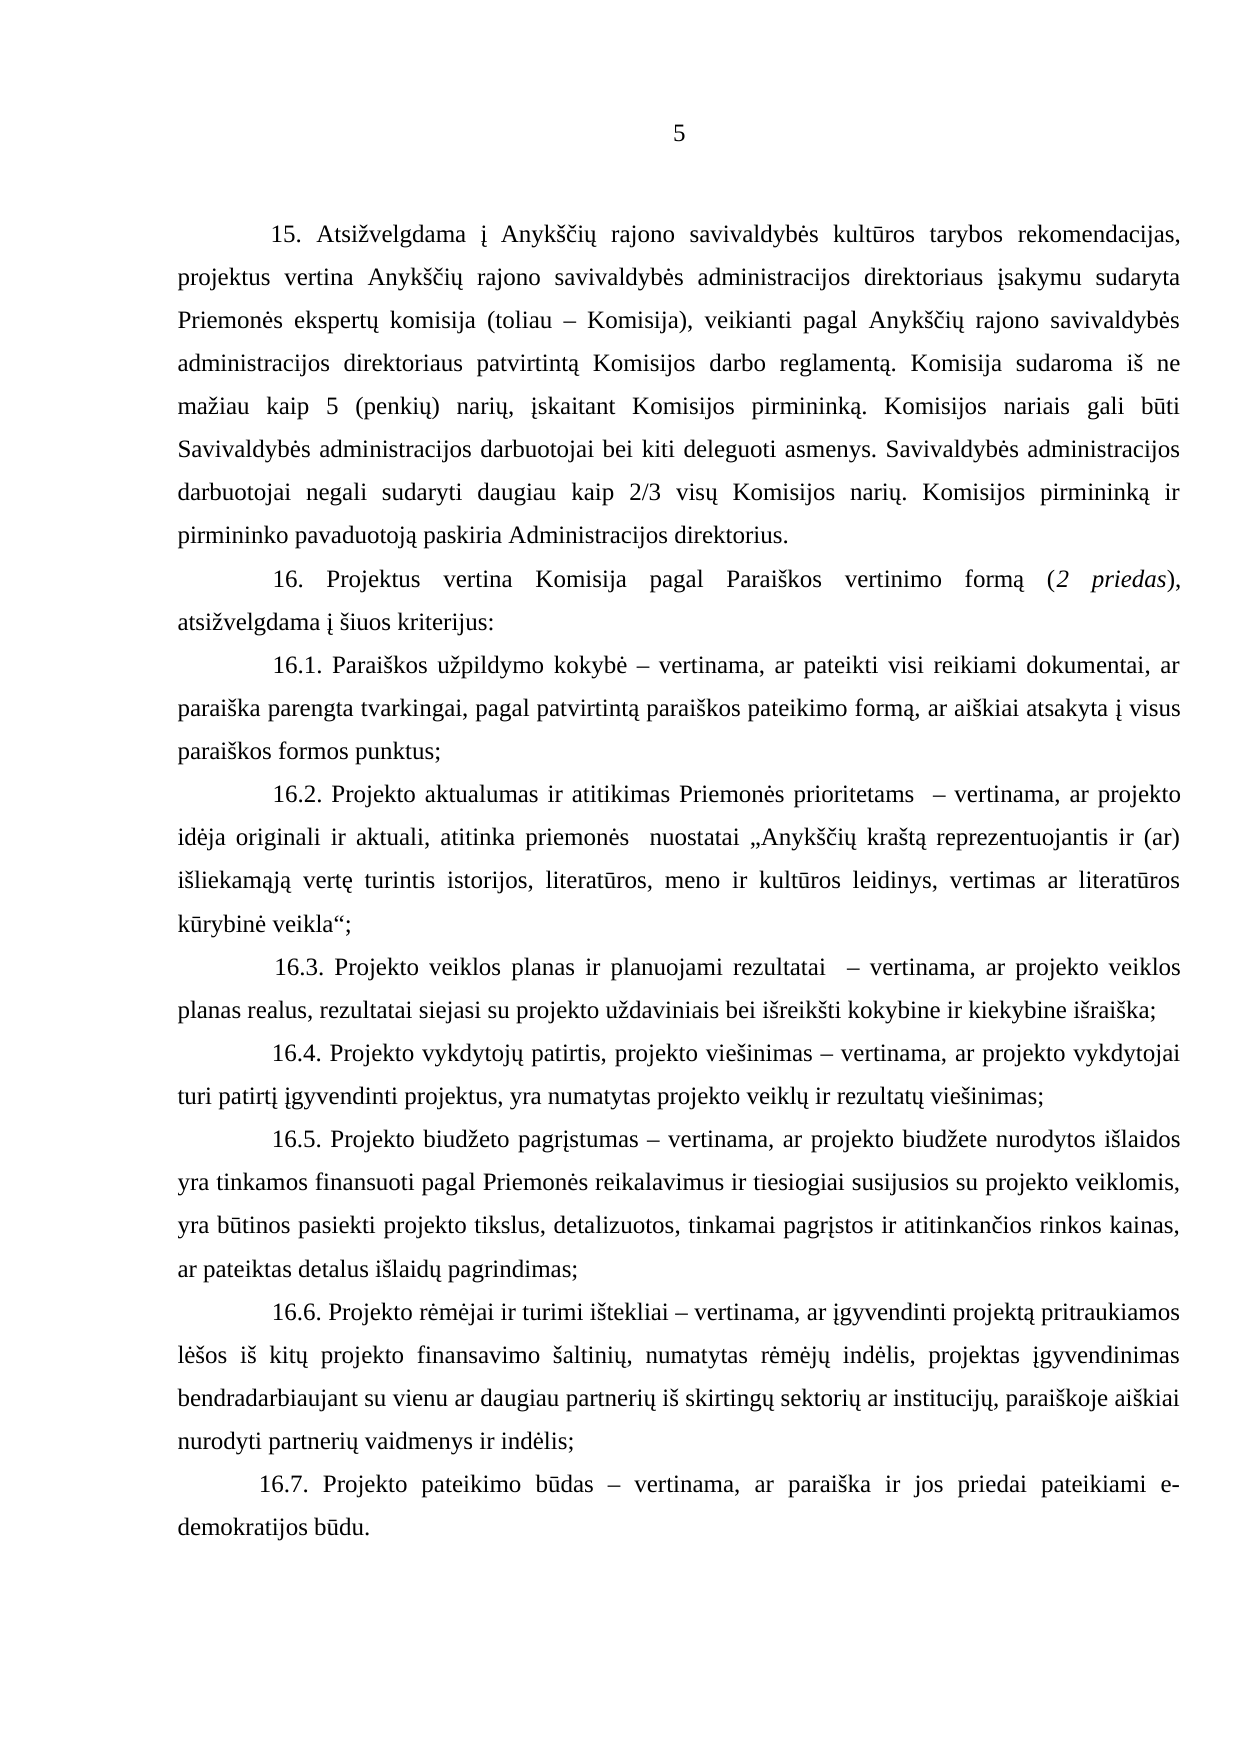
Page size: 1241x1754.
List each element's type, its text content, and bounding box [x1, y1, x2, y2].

text 16.2. Projekto aktualumas ir atitikimas Priemonės prioritetams – vertinama, ar projekto idėja originali ir aktuali, atitinka priemonės nuostatai „Anykščių kraštą reprezentuojantis ir (ar) išliekamąją vertę turintis istorijos, literatūros, meno ir kultūros leidinys, vertimas ar literatūros kūrybinė veikla“; [177, 779, 1181, 937]
text 16.4. Projekto vykdytojų patirtis, projekto viešinimas – vertinama, ar projekto vykdytojai turi patirtį įgyvendinti projektus, yra numatytas projekto veiklų ir rezultatų viešinimas; [177, 1038, 1181, 1110]
text 16.5. Projekto biudžeto pagrįstumas – vertinama, ar projekto biudžete nurodytos išlaidos yra tinkamos finansuoti pagal Priemonės reikalavimus ir tiesiogiai susijusios su projekto veiklomis, yra būtinos pasiekti projekto tikslus, detalizuotos, tinkamai pagrįstos ir atitinkančios rinkos kainas, ar pateiktas detalus išlaidų pagrindimas; [177, 1124, 1181, 1282]
text 16. Projektus vertina Komisija pagal Paraiškos vertinimo formą (2 priedas), atsižvelgdama į šiuos kriterijus: [177, 564, 1181, 636]
text 16.7. Projekto pateikimo būdas – vertinama, ar paraiška ir jos priedai pateikiami e-demokratijos būdu. [177, 1469, 1181, 1541]
text 16.1. Paraiškos užpildymo kokybė – vertinama, ar pateikti visi reikiami dokumentai, ar paraiška parengta tvarkingai, pagal patvirtintą paraiškos pateikimo formą, ar aiškiai atsakyta į visus paraiškos formos punktus; [177, 650, 1181, 765]
text 15. Atsižvelgdama į Anykščių rajono savivaldybės kultūros tarybos rekomendacijas, projektus vertina Anykščių rajono savivaldybės administracijos direktoriaus įsakymu sudaryta Priemonės ekspertų komisija (toliau – Komisija), veikianti pagal Anykščių rajono savivaldybės administracijos direktoriaus patvirtintą Komisijos darbo reglamentą. Komisija sudaroma iš ne mažiau kaip 5 (penkių) narių, įskaitant Komisijos pirmininką. Komisijos nariais gali būti Savivaldybės administracijos darbuotojai bei kiti deleguoti asmenys. Savivaldybės administracijos darbuotojai negali sudaryti daugiau kaip 2/3 visų Komisijos narių. Komisijos pirmininką ir pirmininko pavaduotoją paskiria Administracijos direktorius. [177, 219, 1181, 549]
text 16.3. Projekto veiklos planas ir planuojami rezultatai – vertinama, ar projekto veiklos planas realus, rezultatai siejasi su projekto uždaviniais bei išreikšti kokybine ir kiekybine išraiška; [177, 952, 1181, 1024]
text 16.6. Projekto rėmėjai ir turimi ištekliai – vertinama, ar įgyvendinti projektą pritraukiamos lėšos iš kitų projekto finansavimo šaltinių, numatytas rėmėjų indėlis, projektas įgyvendinimas bendradarbiaujant su vienu ar daugiau partnerių iš skirtingų sektorių ar institucijų, paraiškoje aiškiai nurodyti partnerių vaidmenys ir indėlis; [177, 1297, 1181, 1455]
